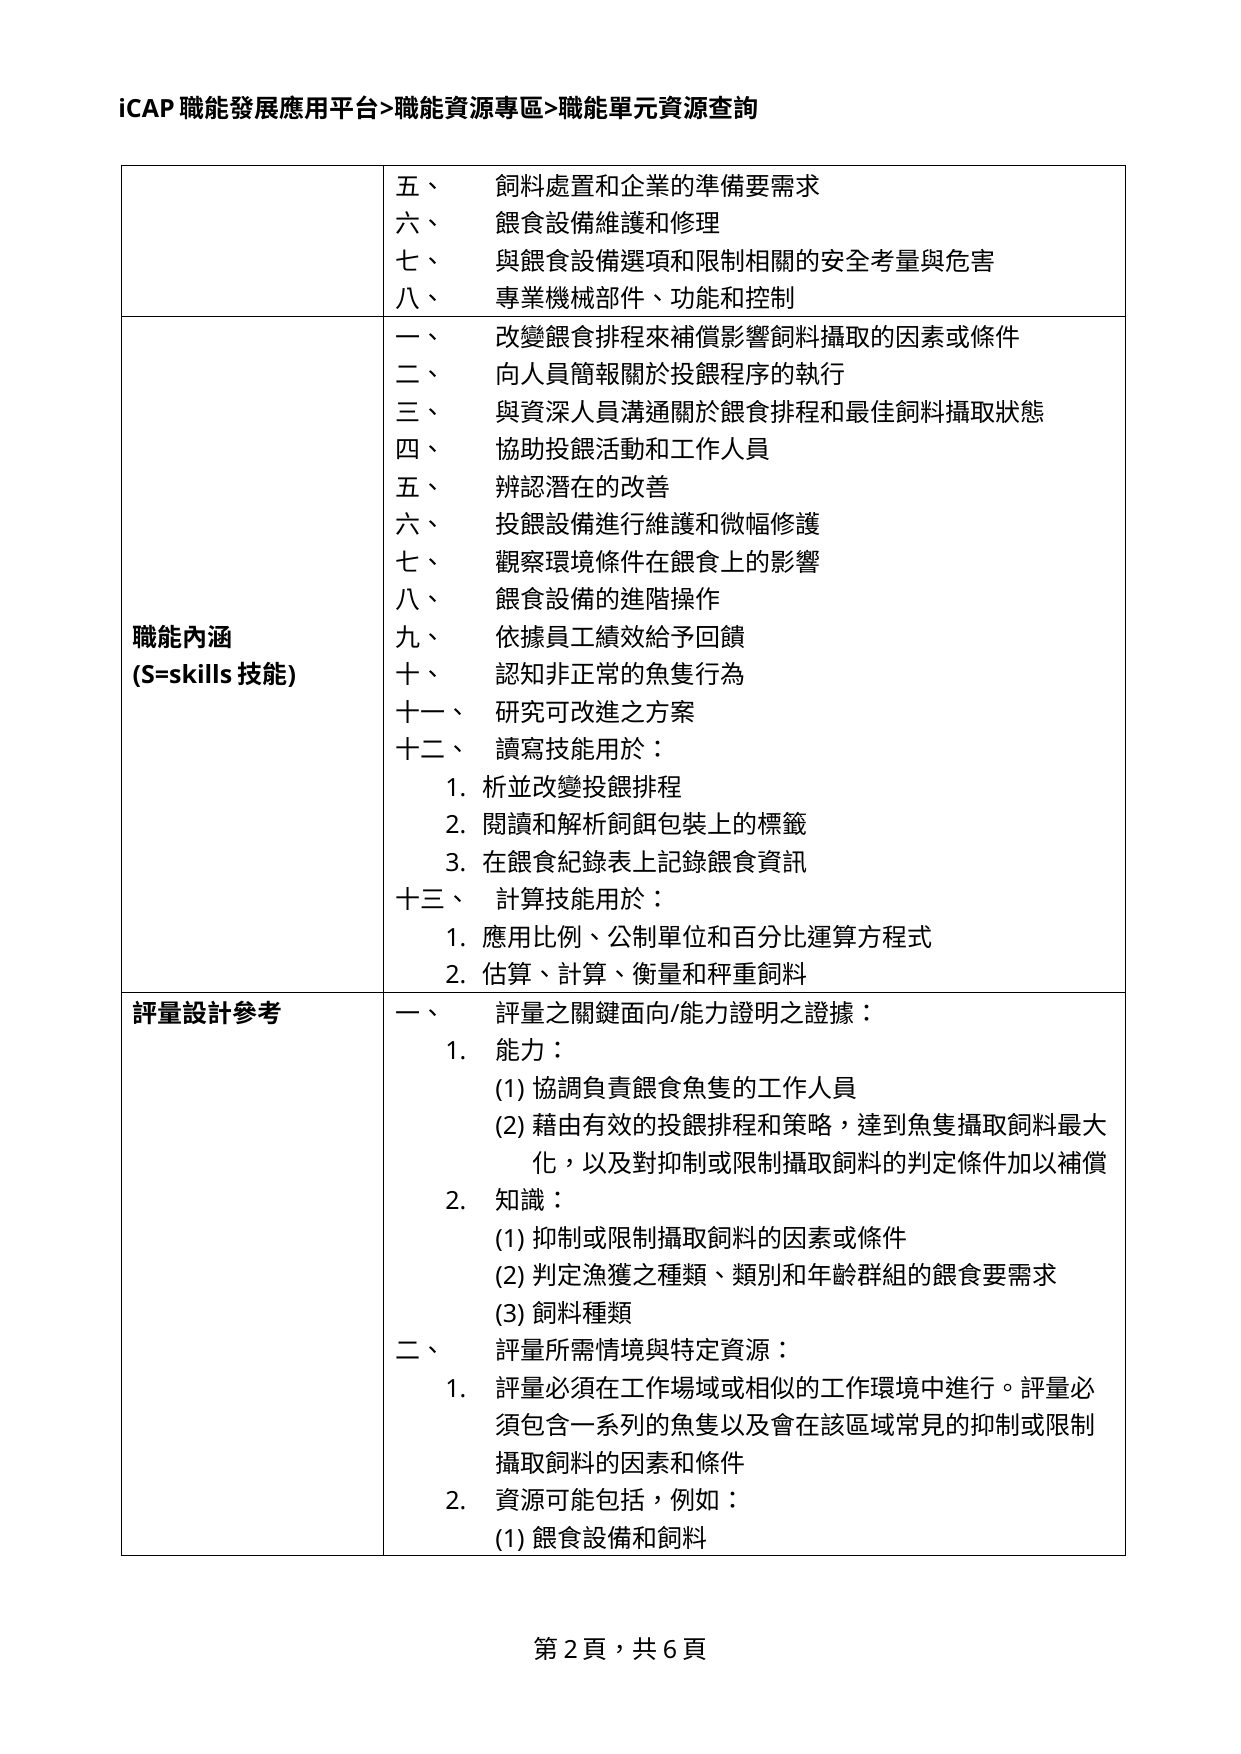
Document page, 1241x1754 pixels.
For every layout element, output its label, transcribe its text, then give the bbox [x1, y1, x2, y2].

table_cell 職能內涵 (S=skills技能) [122, 317, 383, 992]
table_cell 改變餵食排程來補償影響飼料攝取的因素或條件 向人員簡報關於投餵程序的執行 與資深人員溝通關於餵食排程和最佳飼料攝取狀態 協助投餵活動和工作人員 辨認潛在的改善 投餵設備進行維護和微幅修護 觀察環境條件在餵食上的影響 餵食設備的進階操作 依據員工績效給予回饋 認知非正常的魚隻行為 研究可改進之方案 讀寫技能用於： 析並改變投餵排程 閱讀和解析飼餌包裝上的標籤 在餵食紀錄表上記錄餵食資訊 計算技能用於： 應用比例、公制單位和百分比運算方程式 估算、計算、衡量和秤重飼料 [384, 317, 1125, 992]
table_cell [122, 166, 383, 316]
table_cell 評量設計參考 [122, 993, 383, 1555]
table_cell 評量之關鍵面向/能力證明之證據： 能力： 協調負責餵食魚隻的工作人員 藉由有效的投餵排程和策略，達到魚隻攝取飼料最大化，以及對抑制或限制攝取飼料的判定條件加以補償 知識： 抑制或限制攝取飼料的因素或條件 判定漁獲之種類、類別和年齡群組的餵食要需求 飼料種類 評量所需情境與特定資源： 評量必須在工作場域或相似的工作環境中進行。評量必須包含一系列的魚隻以及會在該區域常見的抑制或限制攝取飼料的因素和條件 資源可能包括，例如： 餵食設備和飼料 場地的情境或案例研究 研究參考資料 工作人員執行可以協調的餵食 魚隻投餵需求 評量方法： 案例研究分析 示範 專案(工作或場景為基礎) 指定任務 手寫或口頭的簡答測試 [384, 993, 1125, 1555]
table_cell 在現有或改變條件下，養殖魚隻之行為和營養要需求 餵食對魚隻的影響 餌食廢物對環境和企業經濟的影響 設備校準和運作方法 飼料處置和企業的準備要需求 餵食設備維護和修理 與餵食設備選項和限制相關的安全考量與危害 專業機械部件、功能和控制 [384, 166, 1125, 316]
